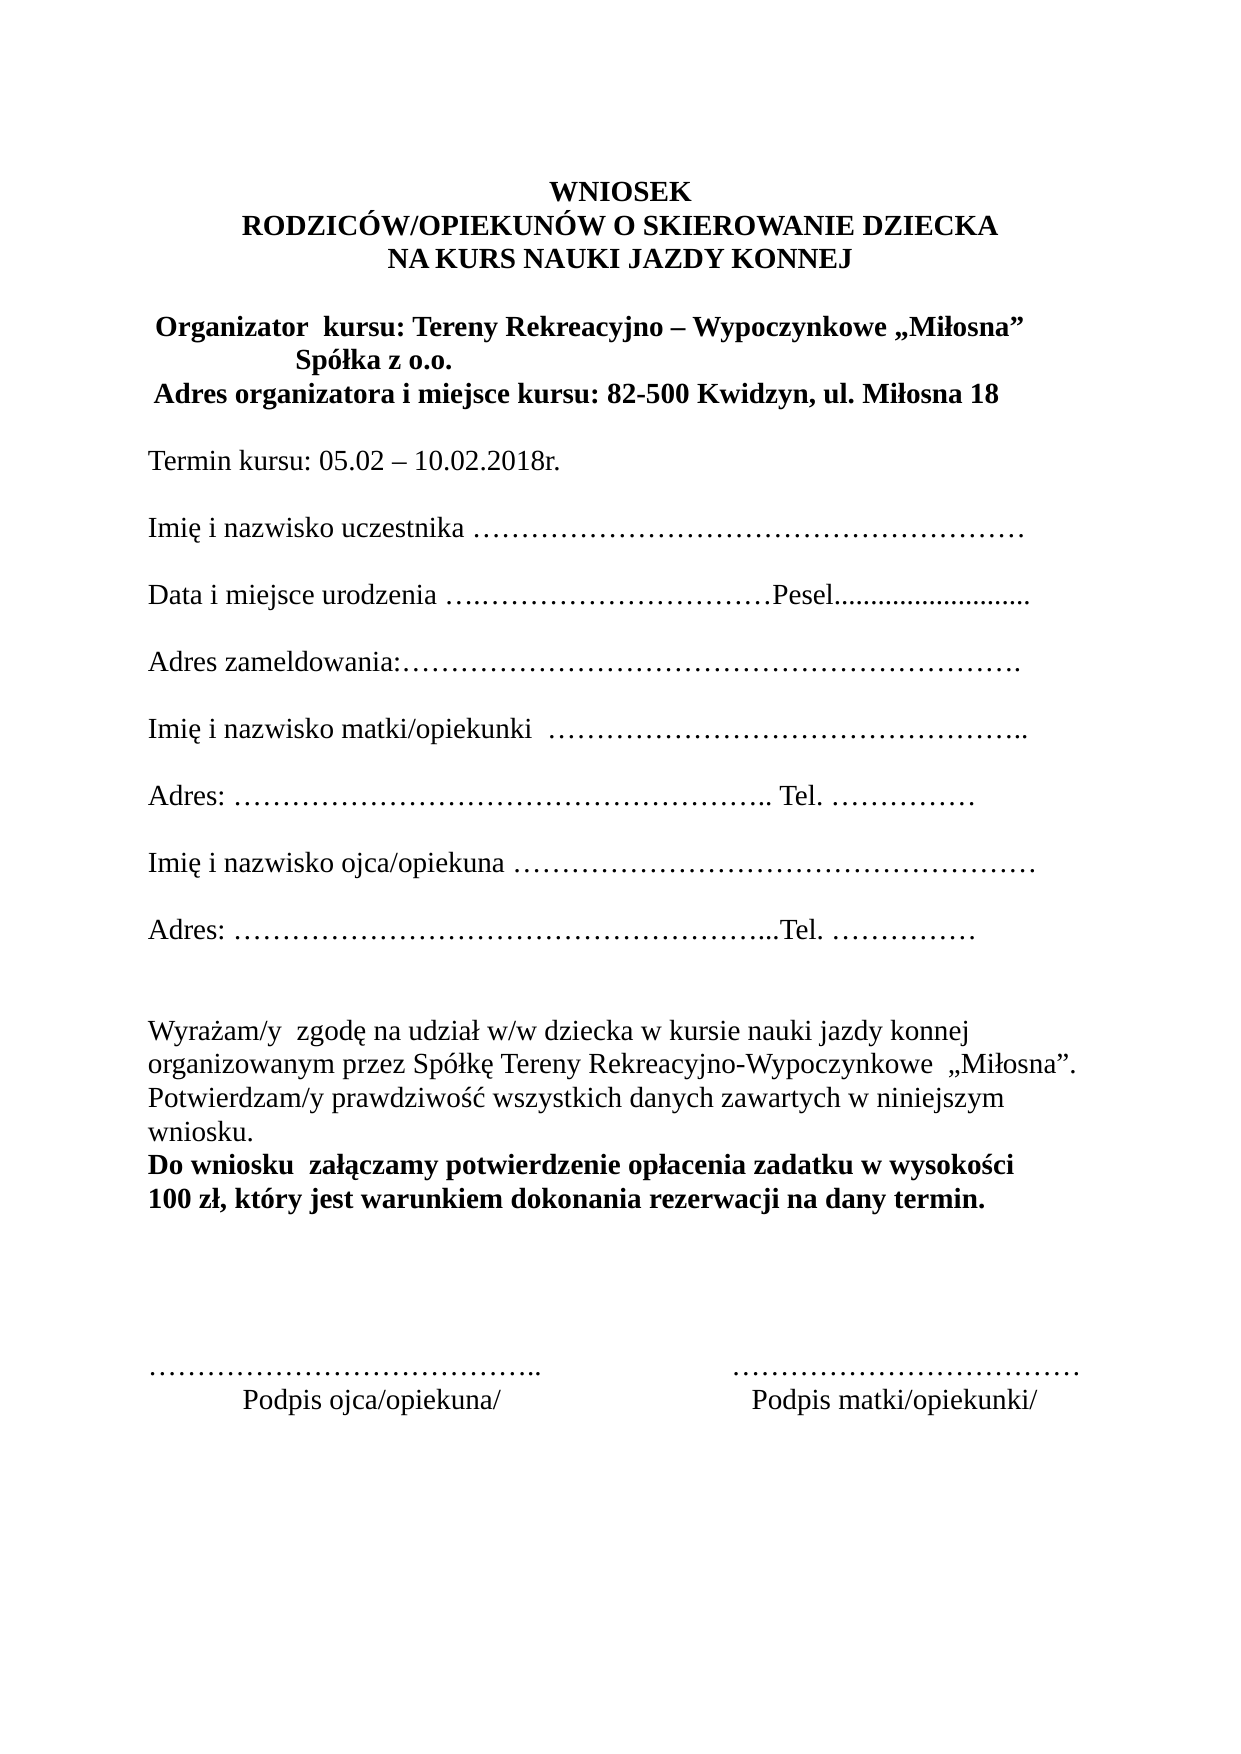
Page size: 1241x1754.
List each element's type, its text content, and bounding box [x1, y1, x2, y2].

text Wyrażam/y zgodę na udział w/w dziecka w kursie nauki jazdy konnej organizowanym przez Spółkę Tereny Rekreacyjno-Wypoczynkowe „Miłosna”. [148, 1013, 1092, 1080]
text Imię i nazwisko uczestnika ………………………………………………… [148, 510, 1092, 543]
text NA KURS NAUKI JAZDY KONNEJ [148, 242, 1092, 275]
text Potwierdzam/y prawdziwość wszystkich danych zawartych w niniejszym wniosku. [148, 1080, 1092, 1147]
text Podpis ojca/opiekuna/ Podpis matki/opiekunki/ [148, 1382, 1092, 1416]
text Adres: ………………………………………………...Tel. …………… [148, 912, 1092, 946]
text Imię i nazwisko matki/opiekunki ………………………………………….. [148, 711, 1092, 745]
text RODZICÓW/OPIEKUNÓW O SKIEROWANIE DZIECKA [148, 208, 1092, 242]
text Imię i nazwisko ojca/opiekuna ……………………………………………… [148, 845, 1092, 879]
text Organizator kursu: Tereny Rekreacyjno – Wypoczynkowe „Miłosna” Spółka z o.o. [148, 309, 1092, 376]
text WNIOSEK [148, 174, 1092, 208]
text Data i miejsce urodzenia ….…………………………Pesel........................... [148, 577, 1092, 611]
text Termin kursu: 05.02 – 10.02.2018r. [148, 443, 1092, 476]
text Adres zameldowania:………………………………………………………. [148, 644, 1092, 678]
text Adres organizatora i miejsce kursu: 82-500 Kwidzyn, ul. Miłosna 18 [148, 376, 1092, 409]
text ………………………………….. ……………………………… [148, 1348, 1092, 1382]
text Do wniosku załączamy potwierdzenie opłacenia zadatku w wysokości 100 zł, który jest warunkiem dokonania rezerwacji na dany termin. [148, 1147, 1092, 1214]
text Adres: ……………………………………………….. Tel. …………… [148, 778, 1092, 812]
